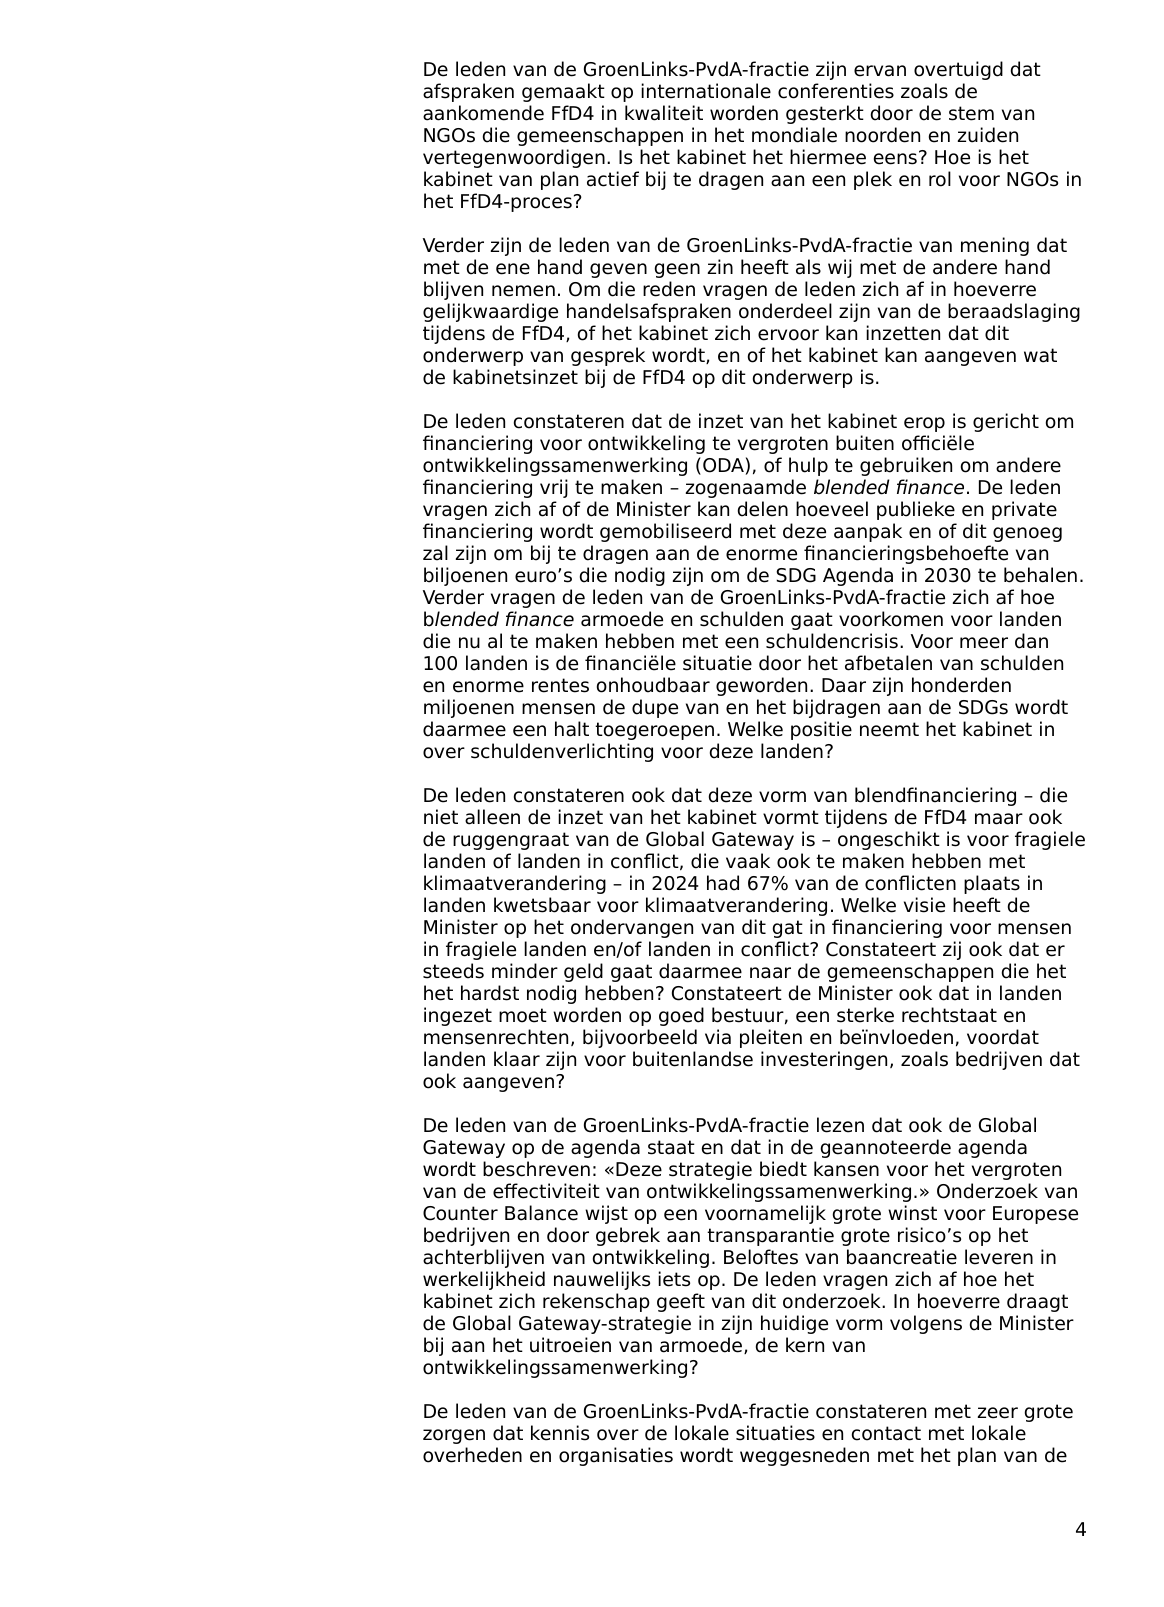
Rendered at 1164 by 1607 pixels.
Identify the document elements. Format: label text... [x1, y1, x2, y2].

text Verder zijn de leden van de GroenLinks-PvdA-fractie van mening dat met de ene hand geven geen zin heeft als wij met de andere hand blijven nemen. Om die reden vragen de leden zich af in hoeverre gelijkwaardige handelsafspraken onderdeel zijn van de beraadslaging tijdens de FfD4, of het kabinet zich ervoor kan inzetten dat dit onderwerp van gesprek wordt, en of het kabinet kan aangeven wat de kabinetsinzet bij de FfD4 op dit onderwerp is. [422, 235, 1087, 389]
text De leden van de GroenLinks-PvdA-fractie constateren met zeer grote zorgen dat kennis over de lokale situaties en contact met lokale overheden en organisaties wordt weggesneden met het plan van de [422, 1401, 1087, 1467]
text De leden constateren dat de inzet van het kabinet erop is gericht om financiering voor ontwikkeling te vergroten buiten officiële ontwikkelingssamenwerking (ODA), of hulp te gebruiken om andere financiering vrij te maken – zogenaamde blended finance. De leden vragen zich af of de Minister kan delen hoeveel publieke en private financiering wordt gemobiliseerd met deze aanpak en of dit genoeg zal zijn om bij te dragen aan de enorme financieringsbehoefte van biljoenen euro’s die nodig zijn om de SDG Agenda in 2030 te behalen. Verder vragen de leden van de GroenLinks-PvdA-fractie zich af hoe blended finance armoede en schulden gaat voorkomen voor landen die nu al te maken hebben met een schuldencrisis. Voor meer dan 100 landen is de financiële situatie door het afbetalen van schulden en enorme rentes onhoudbaar geworden. Daar zijn honderden miljoenen mensen de dupe van en het bijdragen aan de SDGs wordt daarmee een halt toegeroepen. Welke positie neemt het kabinet in over schuldenverlichting voor deze landen? [422, 411, 1087, 763]
text De leden van de GroenLinks-PvdA-fractie zijn ervan overtuigd dat afspraken gemaakt op internationale conferenties zoals de aankomende FfD4 in kwaliteit worden gesterkt door de stem van NGOs die gemeenschappen in het mondiale noorden en zuiden vertegenwoordigen. Is het kabinet het hiermee eens? Hoe is het kabinet van plan actief bij te dragen aan een plek en rol voor NGOs in het FfD4-proces? [422, 59, 1087, 213]
text De leden van de GroenLinks-PvdA-fractie lezen dat ook de Global Gateway op de agenda staat en dat in de geannoteerde agenda wordt beschreven: «Deze strategie biedt kansen voor het vergroten van de effectiviteit van ontwikkelingssamenwerking.» Onderzoek van Counter Balance wijst op een voornamelijk grote winst voor Europese bedrijven en door gebrek aan transparantie grote risico’s op het achterblijven van ontwikkeling. Beloftes van baancreatie leveren in werkelijkheid nauwelijks iets op. De leden vragen zich af hoe het kabinet zich rekenschap geeft van dit onderzoek. In hoeverre draagt de Global Gateway-strategie in zijn huidige vorm volgens de Minister bij aan het uitroeien van armoede, de kern van ontwikkelingssamenwerking? [422, 1115, 1087, 1379]
text De leden constateren ook dat deze vorm van blendfinanciering – die niet alleen de inzet van het kabinet vormt tijdens de FfD4 maar ook de ruggengraat van de Global Gateway is – ongeschikt is voor fragiele landen of landen in conflict, die vaak ook te maken hebben met klimaatverandering – in 2024 had 67% van de conflicten plaats in landen kwetsbaar voor klimaatverandering. Welke visie heeft de Minister op het ondervangen van dit gat in financiering voor mensen in fragiele landen en/of landen in conflict? Constateert zij ook dat er steeds minder geld gaat daarmee naar de gemeenschappen die het het hardst nodig hebben? Constateert de Minister ook dat in landen ingezet moet worden op goed bestuur, een sterke rechtstaat en mensenrechten, bijvoorbeeld via pleiten en beïnvloeden, voordat landen klaar zijn voor buitenlandse investeringen, zoals bedrijven dat ook aangeven? [422, 785, 1087, 1093]
